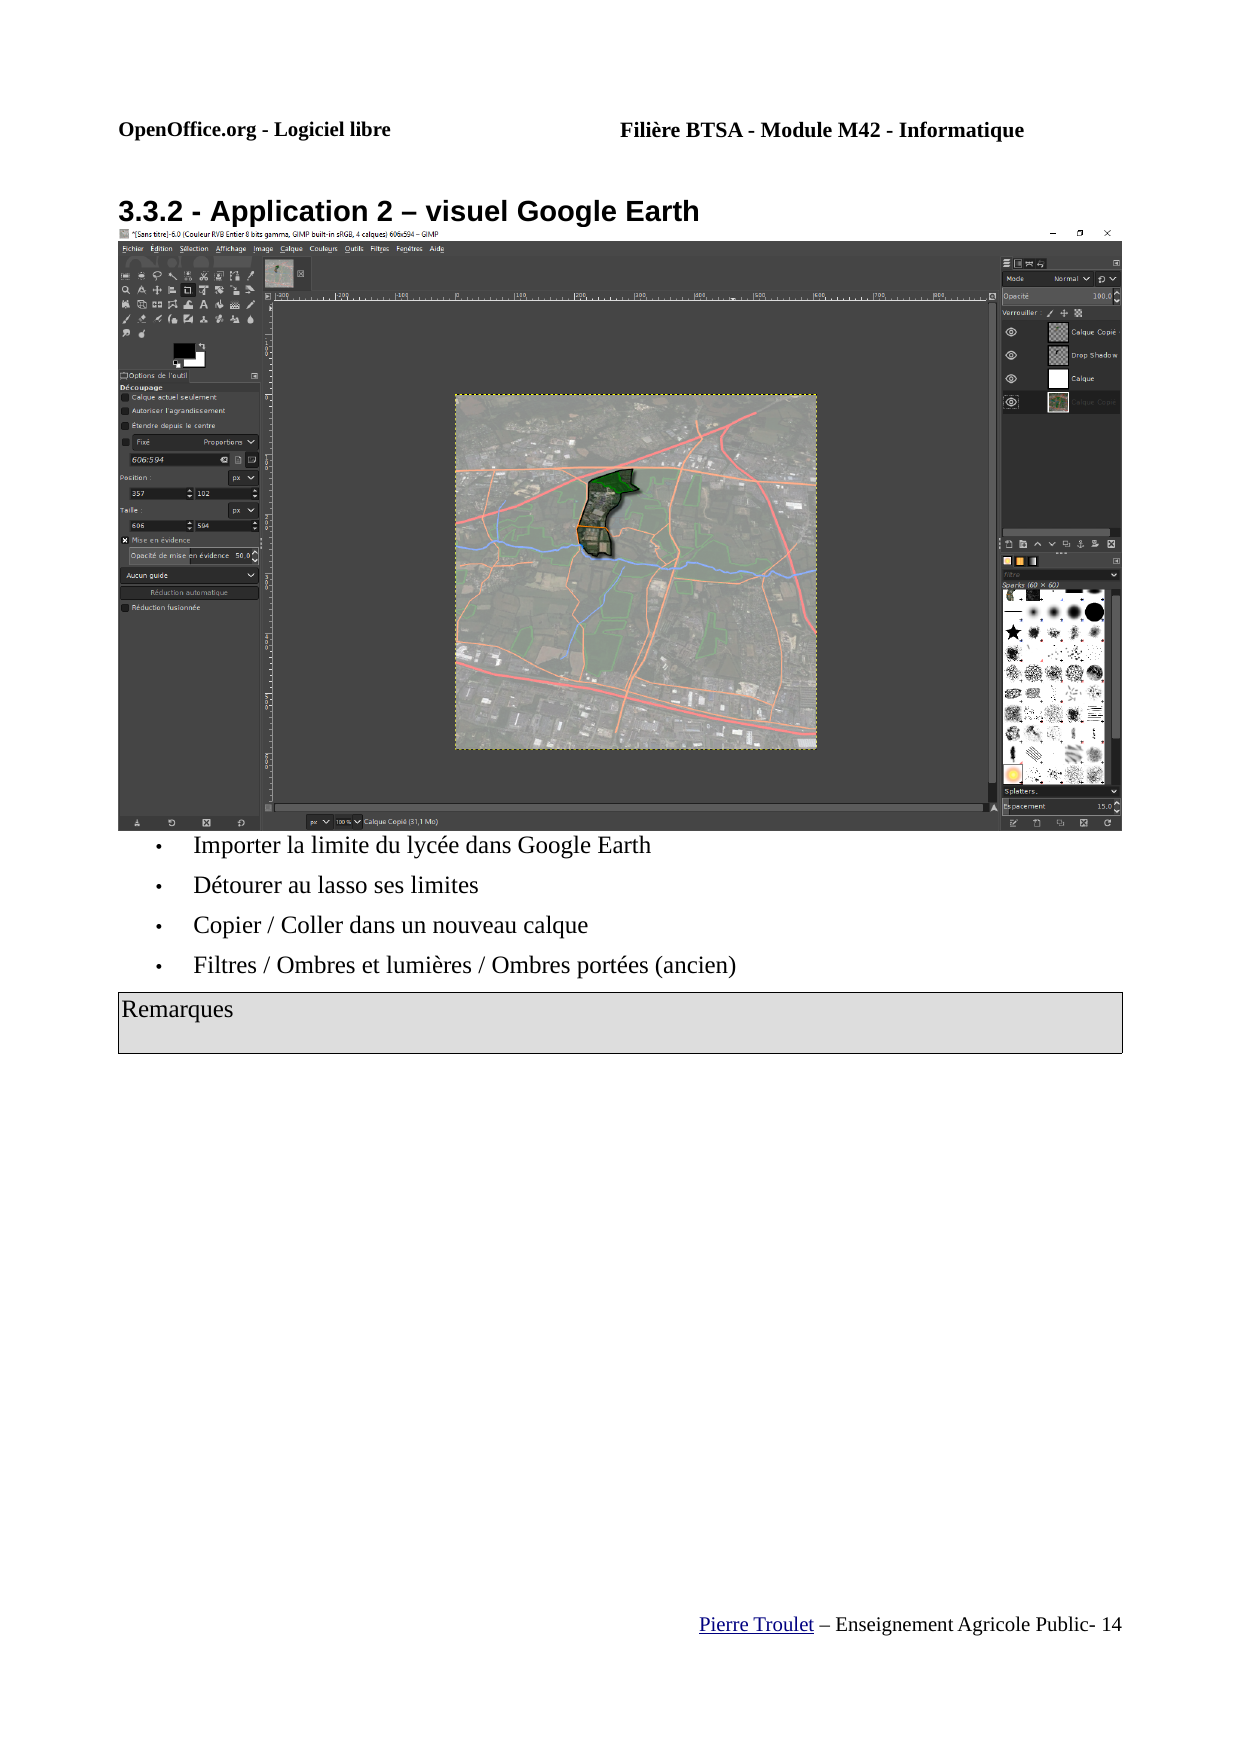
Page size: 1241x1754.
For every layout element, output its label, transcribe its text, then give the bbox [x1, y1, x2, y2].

subtitle Application 2 – visuel Google Earth [118, 195, 1122, 227]
list Importer la limite du lycée dans Google Earth [156, 831, 1122, 859]
list Détourer au lasso ses limites [156, 871, 1122, 899]
list Copier / Coller dans un nouveau calque [156, 911, 1122, 939]
list Filtres / Ombres et lumières / Ombres portées (ancien) [156, 952, 1122, 979]
picture [118, 227, 1122, 831]
text Remarques [119, 993, 1122, 1019]
